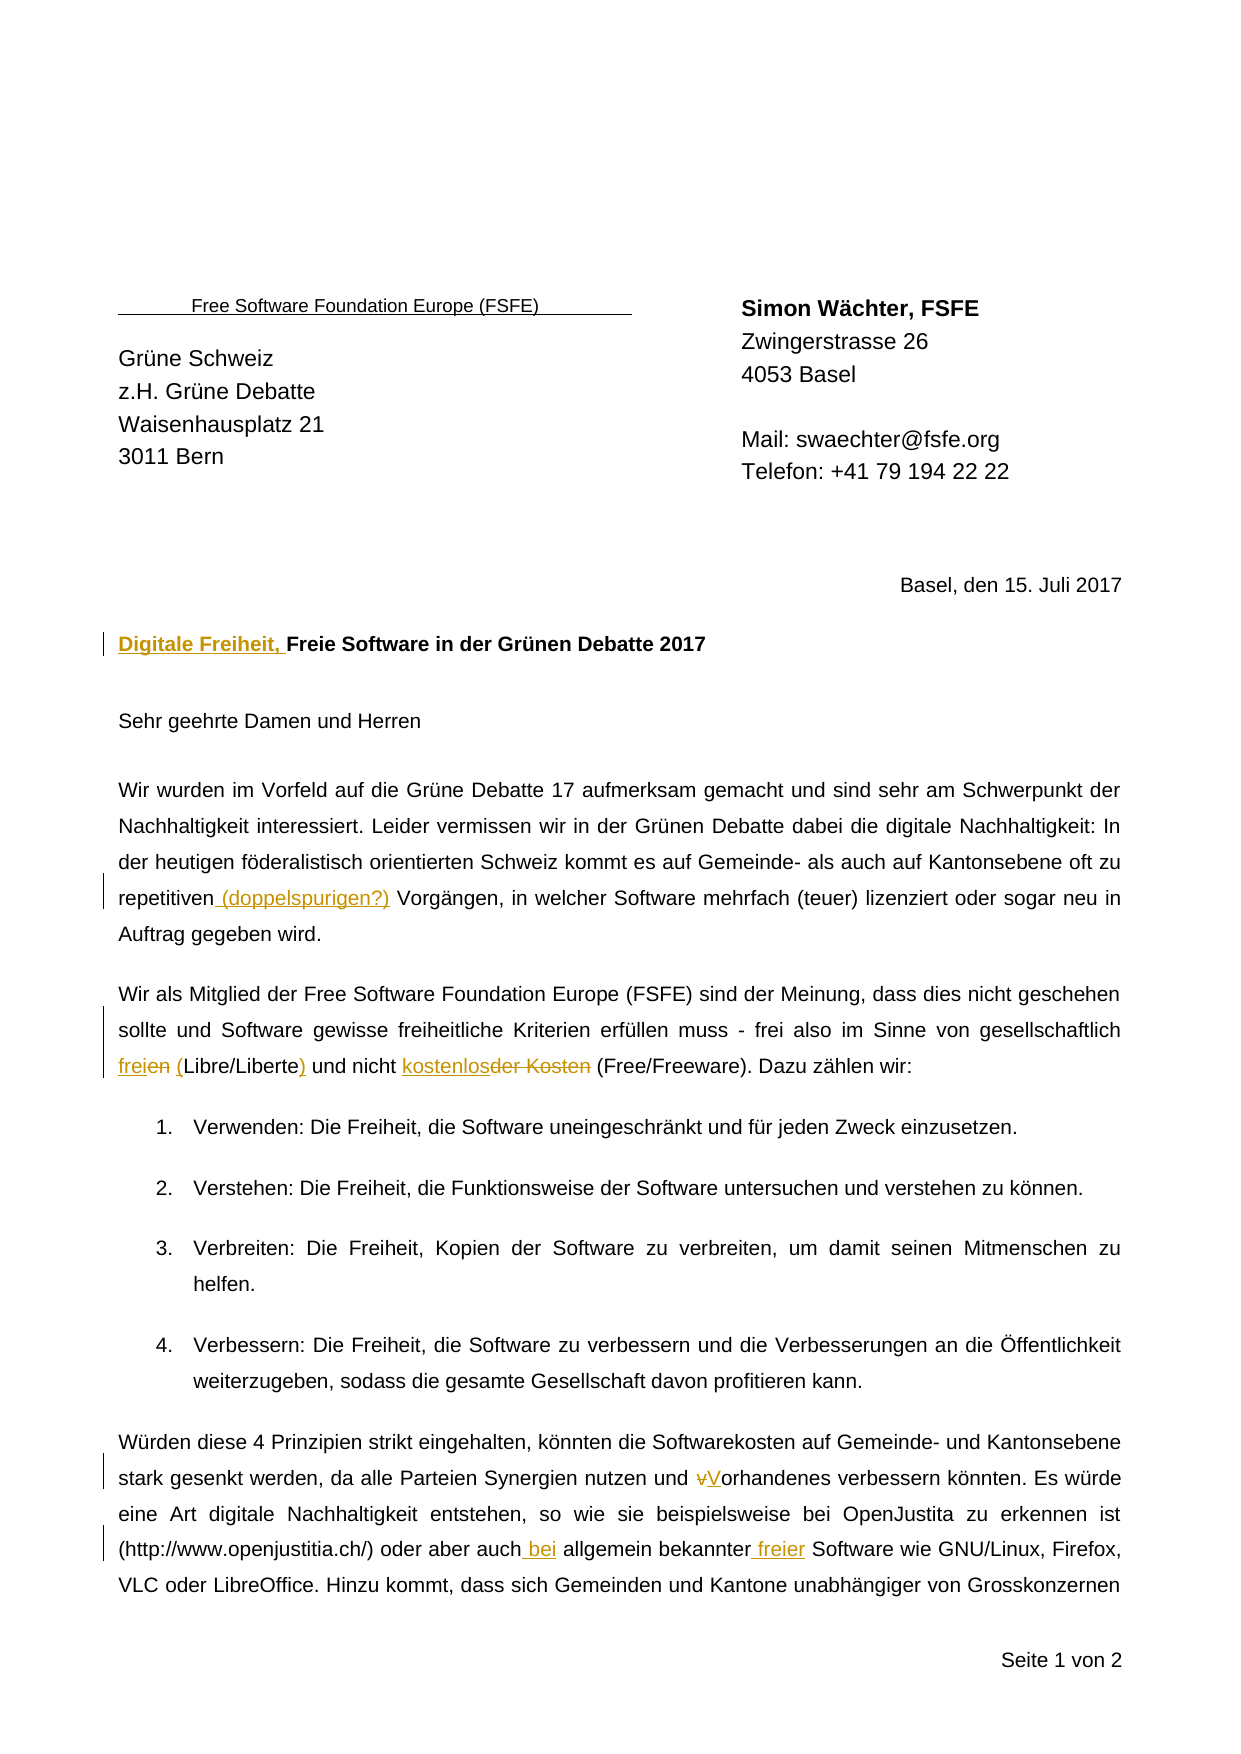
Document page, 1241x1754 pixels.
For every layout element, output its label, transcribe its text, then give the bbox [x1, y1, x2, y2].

text Telefon: +41 79 194 22 22 [741, 458, 1122, 485]
text Würden diese 4 Prinzipien strikt eingehalten, könnten die Softwarekosten auf Gemeinde- und Kantonsebene stark gesenkt werden, da alle Parteien Synergien nutzen und Vorhandenes verbessern könnten. Es würde eine Art digitale Nachhaltigkeit entstehen, so wie sie beispielsweise bei OpenJustita zu erkennen ist (http://www.openjustitia.ch/) oder aber auch bei allgemein bekannter freier Software wie GNU/Linux, Firefox, VLC oder LibreOffice. Hinzu kommt, dass sich Gemeinden und Kantone unabhängiger von Grosskonzernen [118, 1429, 1122, 1597]
text Grüne Schweiz [118, 345, 638, 372]
text Basel, den 15. Juli 2017 [118, 573, 1122, 597]
text Zwingerstrasse 26 [741, 328, 1122, 354]
text Mail: swaechter@fsfe.org [741, 426, 1122, 452]
text [118, 139, 1122, 573]
list Verstehen: Die Freiheit, die Funktionsweise der Software untersuchen und verstehen zu können. [156, 1175, 1122, 1199]
text Simon Wächter, FSFE [741, 295, 1122, 322]
text 4053 Basel [741, 361, 1122, 387]
list Verbreiten: Die Freiheit, Kopien der Software zu verbreiten, um damit seinen Mitmenschen zu helfen. [156, 1236, 1122, 1296]
text Wir wurden im Vorfeld auf die Grüne Debatte 17 aufmerksam gemacht und sind sehr am Schwerpunkt der Nachhaltigkeit interessiert. Leider vermissen wir in der Grünen Debatte dabei die digitale Nachhaltigkeit: In der heutigen föderalistisch orientierten Schweiz kommt es auf Gemeinde- als auch auf Kantonsebene oft zu repetitiven (doppelspurigen?) Vorgängen, in welcher Software mehrfach (teuer) lizenziert oder sogar neu in Auftrag gegeben wird. [118, 778, 1122, 945]
list Verwenden: Die Freiheit, die Software uneingeschränkt und für jeden Zweck einzusetzen. [156, 1115, 1122, 1139]
text Free Software Foundation Europe (FSFE) [118, 295, 638, 317]
text z.H. Grüne Debatte [118, 378, 638, 404]
text 3011 Bern [118, 443, 638, 469]
text Wir als Mitglied der Free Software Foundation Europe (FSFE) sind der Meinung, dass dies nicht geschehen sollte und Software gewisse freiheitliche Kriterien erfüllen muss - frei also im Sinne von gesellschaftlich frei (Libre/Liberte) und nicht kostenlos (Free/Freeware). Dazu zählen wir: [118, 982, 1122, 1078]
text Sehr geehrte Damen und Herren [118, 656, 1122, 733]
text Waisenhausplatz 21 [118, 411, 638, 437]
list Verbessern: Die Freiheit, die Software zu verbessern und die Verbesserungen an die Öffentlichkeit weiterzugeben, sodass die gesamte Gesellschaft davon profitieren kann. [156, 1333, 1122, 1393]
text [118, 597, 1122, 632]
text Digitale Freiheit, Freie Software in der Grünen Debatte 2017 [118, 632, 1122, 656]
